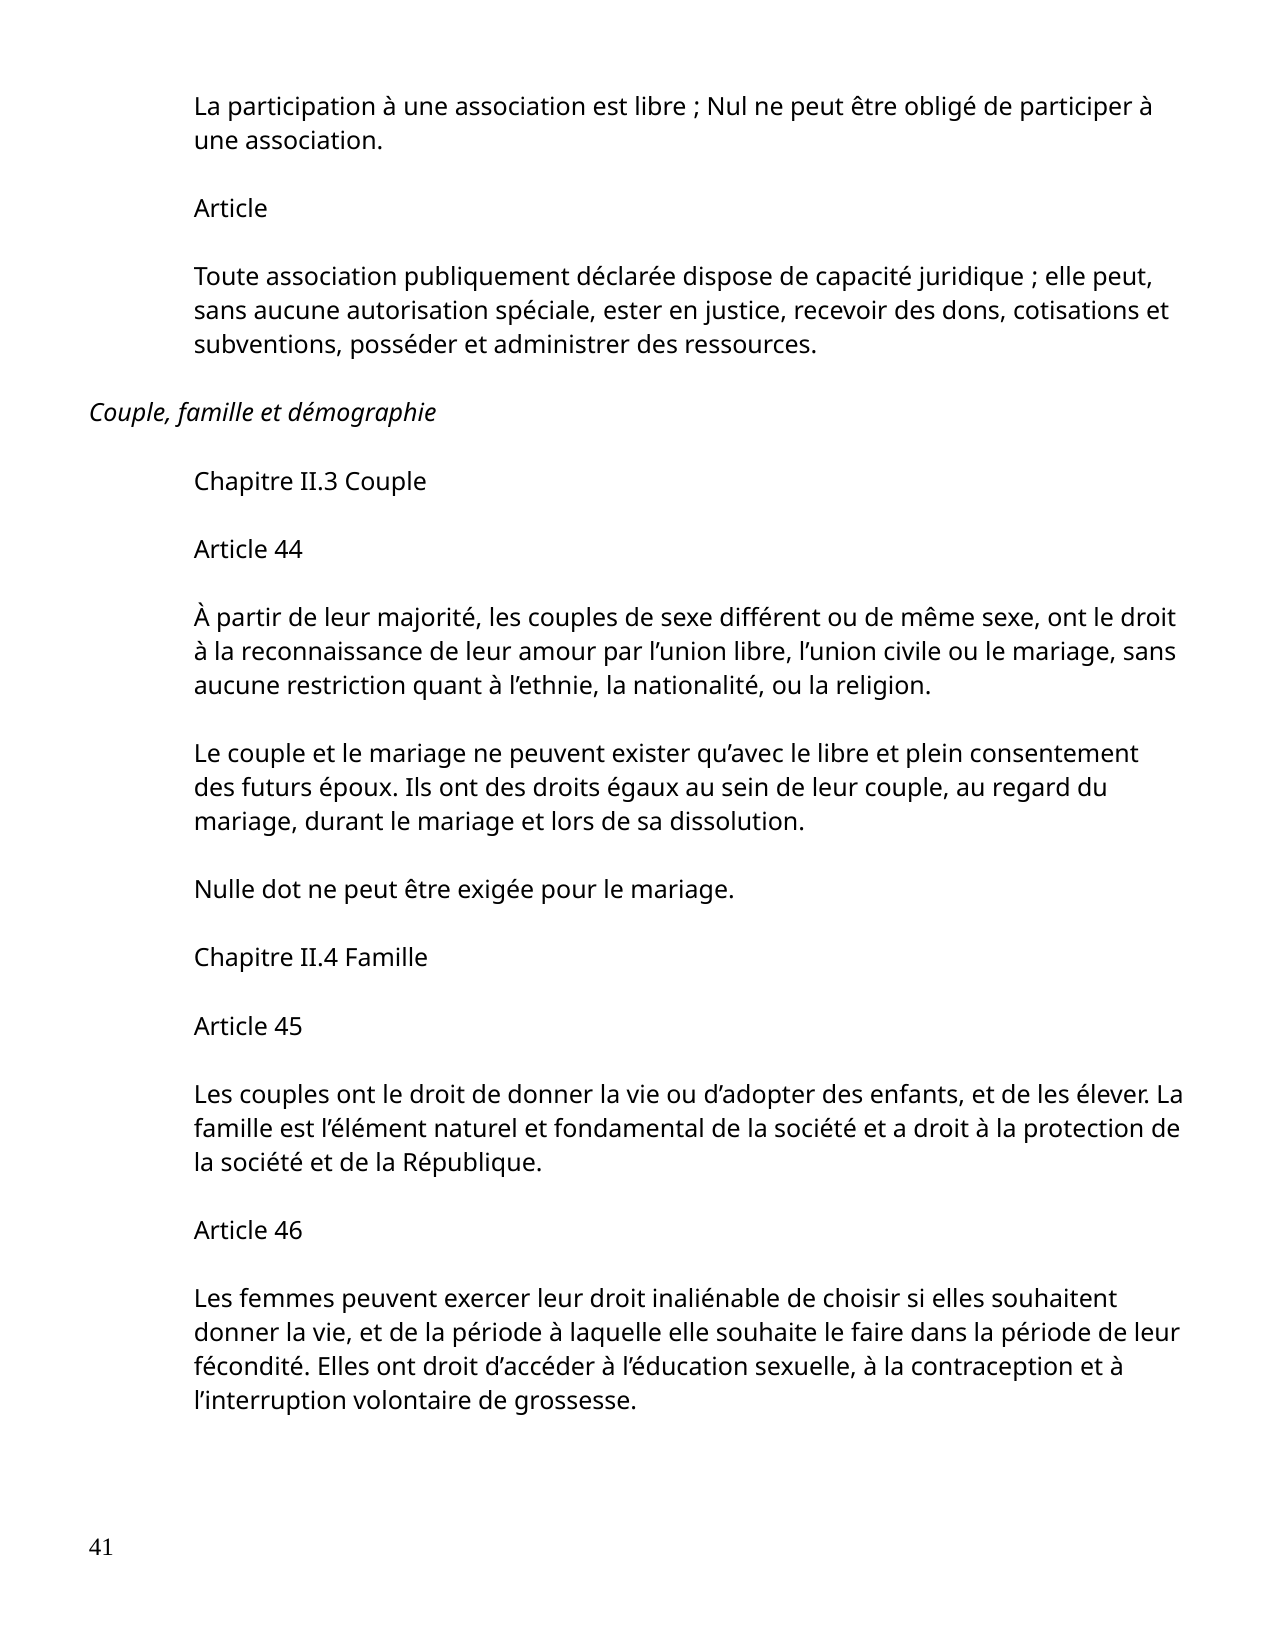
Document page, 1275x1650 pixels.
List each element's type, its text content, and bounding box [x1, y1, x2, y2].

text Nulle dot ne peut être exigée pour le mariage. [193, 872, 1186, 906]
text Article [193, 191, 1186, 225]
text Les couples ont le droit de donner la vie ou d’adopter des enfants, et de les élever. La famille est l’élément naturel et fondamental de la société et a droit à la protection de la société et de la République. [193, 1076, 1186, 1178]
text À partir de leur majorité, les couples de sexe différent ou de même sexe, ont le droit à la reconnaissance de leur amour par l’union libre, l’union civile ou le mariage, sans aucune restriction quant à l’ethnie, la nationalité, ou la religion. [193, 599, 1186, 702]
text Chapitre II.3 Couple [193, 463, 1186, 497]
text Article 44 [193, 531, 1186, 565]
text Les femmes peuvent exercer leur droit inaliénable de choisir si elles souhaitent donner la vie, et de la période à laquelle elle souhaite le faire dans la période de leur fécondité. Elles ont droit d’accéder à l’éducation sexuelle, à la contraception et à l’interruption volontaire de grossesse. [193, 1281, 1186, 1417]
text Le couple et le mariage ne peuvent exister qu’avec le libre et plein consentement des futurs époux. Ils ont des droits égaux au sein de leur couple, au regard du mariage, durant le mariage et lors de sa dissolution. [193, 736, 1186, 838]
text Article 45 [193, 1008, 1186, 1042]
text Article 46 [193, 1213, 1186, 1247]
text Couple, famille et démographie [88, 395, 1186, 429]
text Toute association publiquement déclarée dispose de capacité juridique ; elle peut, sans aucune autorisation spéciale, ester en justice, recevoir des dons, cotisations et subventions, posséder et administrer des ressources. [193, 259, 1186, 361]
text Chapitre II.4 Famille [193, 940, 1186, 974]
text La participation à une association est libre ; Nul ne peut être obligé de participer à une association. [193, 88, 1186, 157]
